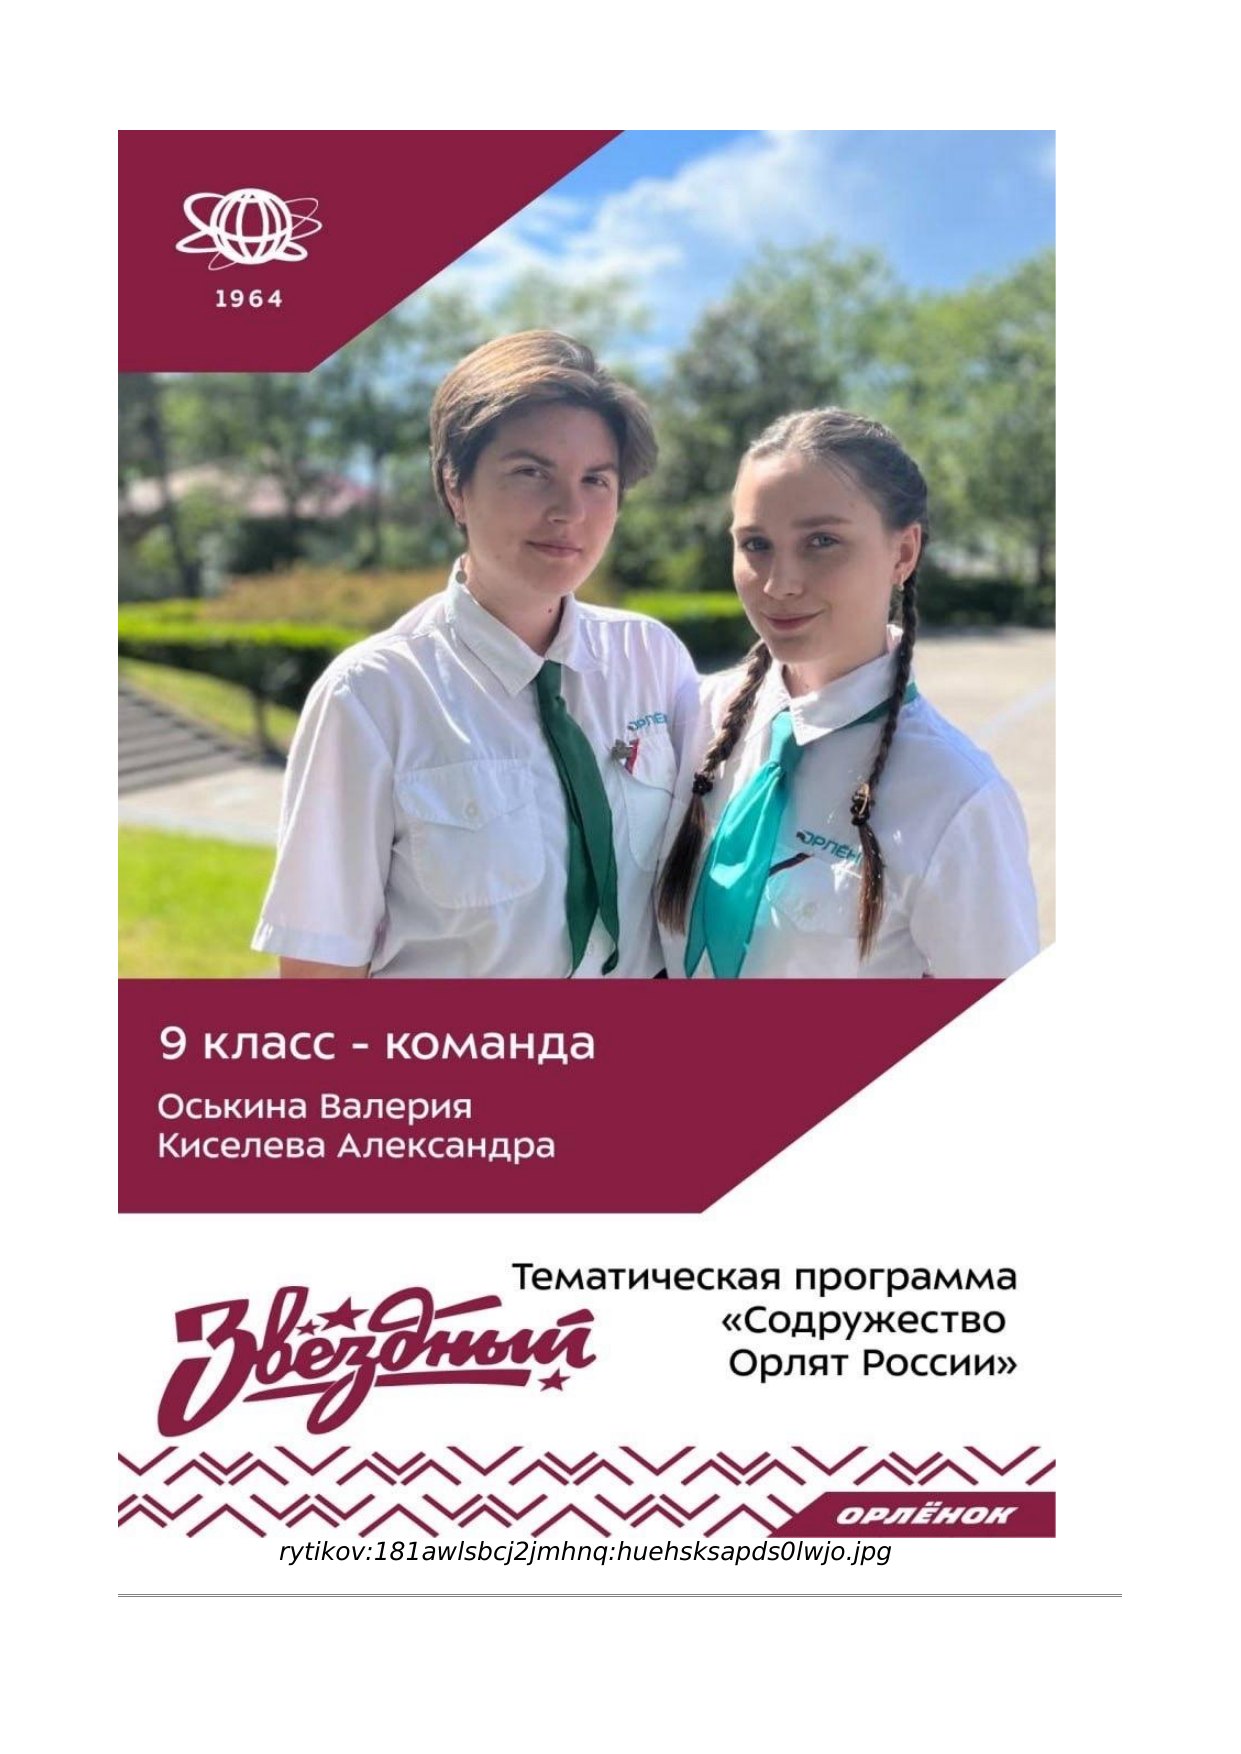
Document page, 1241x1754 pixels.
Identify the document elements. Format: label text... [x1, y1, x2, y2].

text rytikov:181awlsbcj2jmhnq:huehsksapds0lwjo.jpg [118, 1538, 1056, 1567]
picture [118, 130, 1056, 1538]
